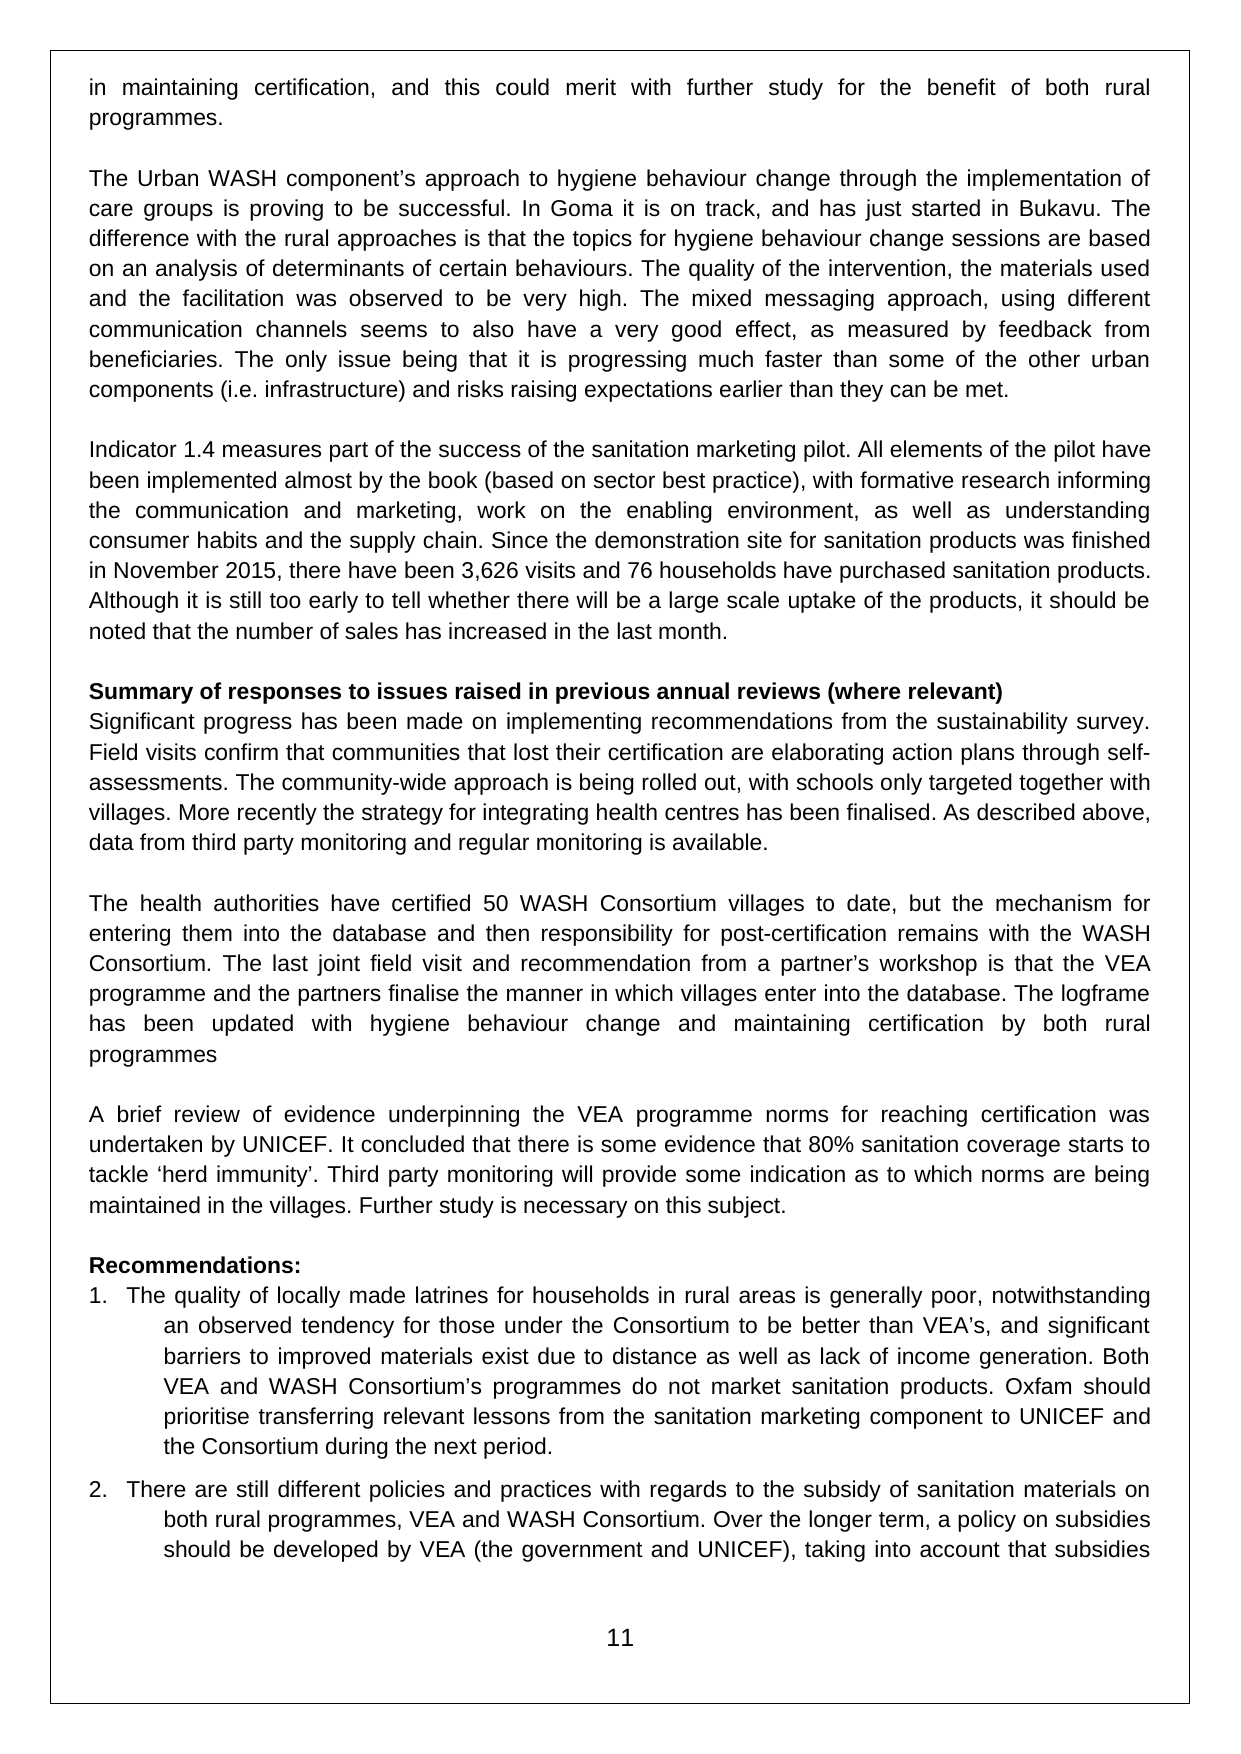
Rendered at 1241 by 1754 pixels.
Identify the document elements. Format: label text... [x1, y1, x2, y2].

text The health authorities have certified 50 WASH Consortium villages to date, but the mechanism for entering them into the database and then responsibility for post-certification remains with the WASH Consortium. The last joint field visit and recommendation from a partner’s workshop is that the VEA programme and the partners finalise the manner in which villages enter into the database. The logframe has been updated with hygiene behaviour change and maintaining certification by both rural programmes [89, 889, 1152, 1067]
text in maintaining certification, and this could merit with further study for the benefit of both rural programmes. [89, 74, 1152, 130]
text A brief review of evidence underpinning the VEA programme norms for reaching certification was undertaken by UNICEF. It concluded that there is some evidence that 80% sanitation coverage starts to tackle ‘herd immunity’. Third party monitoring will provide some indication as to which norms are being maintained in the villages. Further study is necessary on this subject. [89, 1101, 1152, 1218]
list The quality of locally made latrines for households in rural areas is generally poor, notwithstanding an observed tendency for those under the Consortium to be better than VEA’s, and significant barriers to improved materials exist due to distance as well as lack of income generation. Both VEA and WASH Consortium’s programmes do not market sanitation products. Oxfam should prioritise transferring relevant lessons from the sanitation marketing component to UNICEF and the Consortium during the next period. [89, 1282, 1152, 1459]
text The Urban WASH component’s approach to hygiene behaviour change through the implementation of care groups is proving to be successful. In Goma it is on track, and has just started in Bukavu. The difference with the rural approaches is that the topics for hygiene behaviour change sessions are based on an analysis of determinants of certain behaviours. The quality of the intervention, the materials used and the facilitation was observed to be very high. The mixed messaging approach, using different communication channels seems to also have a very good effect, as measured by feedback from beneficiaries. The only issue being that it is progressing much faster than some of the other urban components (i.e. infrastructure) and risks raising expectations earlier than they can be met. [89, 164, 1152, 402]
text Recommendations: [89, 1252, 1152, 1278]
list There are still different policies and practices with regards to the subsidy of sanitation materials on both rural programmes, VEA and WASH Consortium. Over the longer term, a policy on subsidies should be developed by VEA (the government and UNICEF), taking into account that subsidies [89, 1476, 1152, 1563]
text Summary of responses to issues raised in previous annual reviews (where relevant) [89, 678, 1152, 704]
text Significant progress has been made on implementing recommendations from the sustainability survey. Field visits confirm that communities that lost their certification are elaborating action plans through self-assessments. The community-wide approach is being rolled out, with schools only targeted together with villages. More recently the strategy for integrating health centres has been finalised. As described above, data from third party monitoring and regular monitoring is available. [89, 708, 1152, 855]
text Indicator 1.4 measures part of the success of the sanitation marketing pilot. All elements of the pilot have been implemented almost by the book (based on sector best practice), with formative research informing the communication and marketing, work on the enabling environment, as well as understanding consumer habits and the supply chain. Since the demonstration site for sanitation products was finished in November 2015, there have been 3,626 visits and 76 households have purchased sanitation products. Although it is still too early to tell whether there will be a large scale uptake of the products, it should be noted that the number of sales has increased in the last month. [89, 436, 1152, 644]
